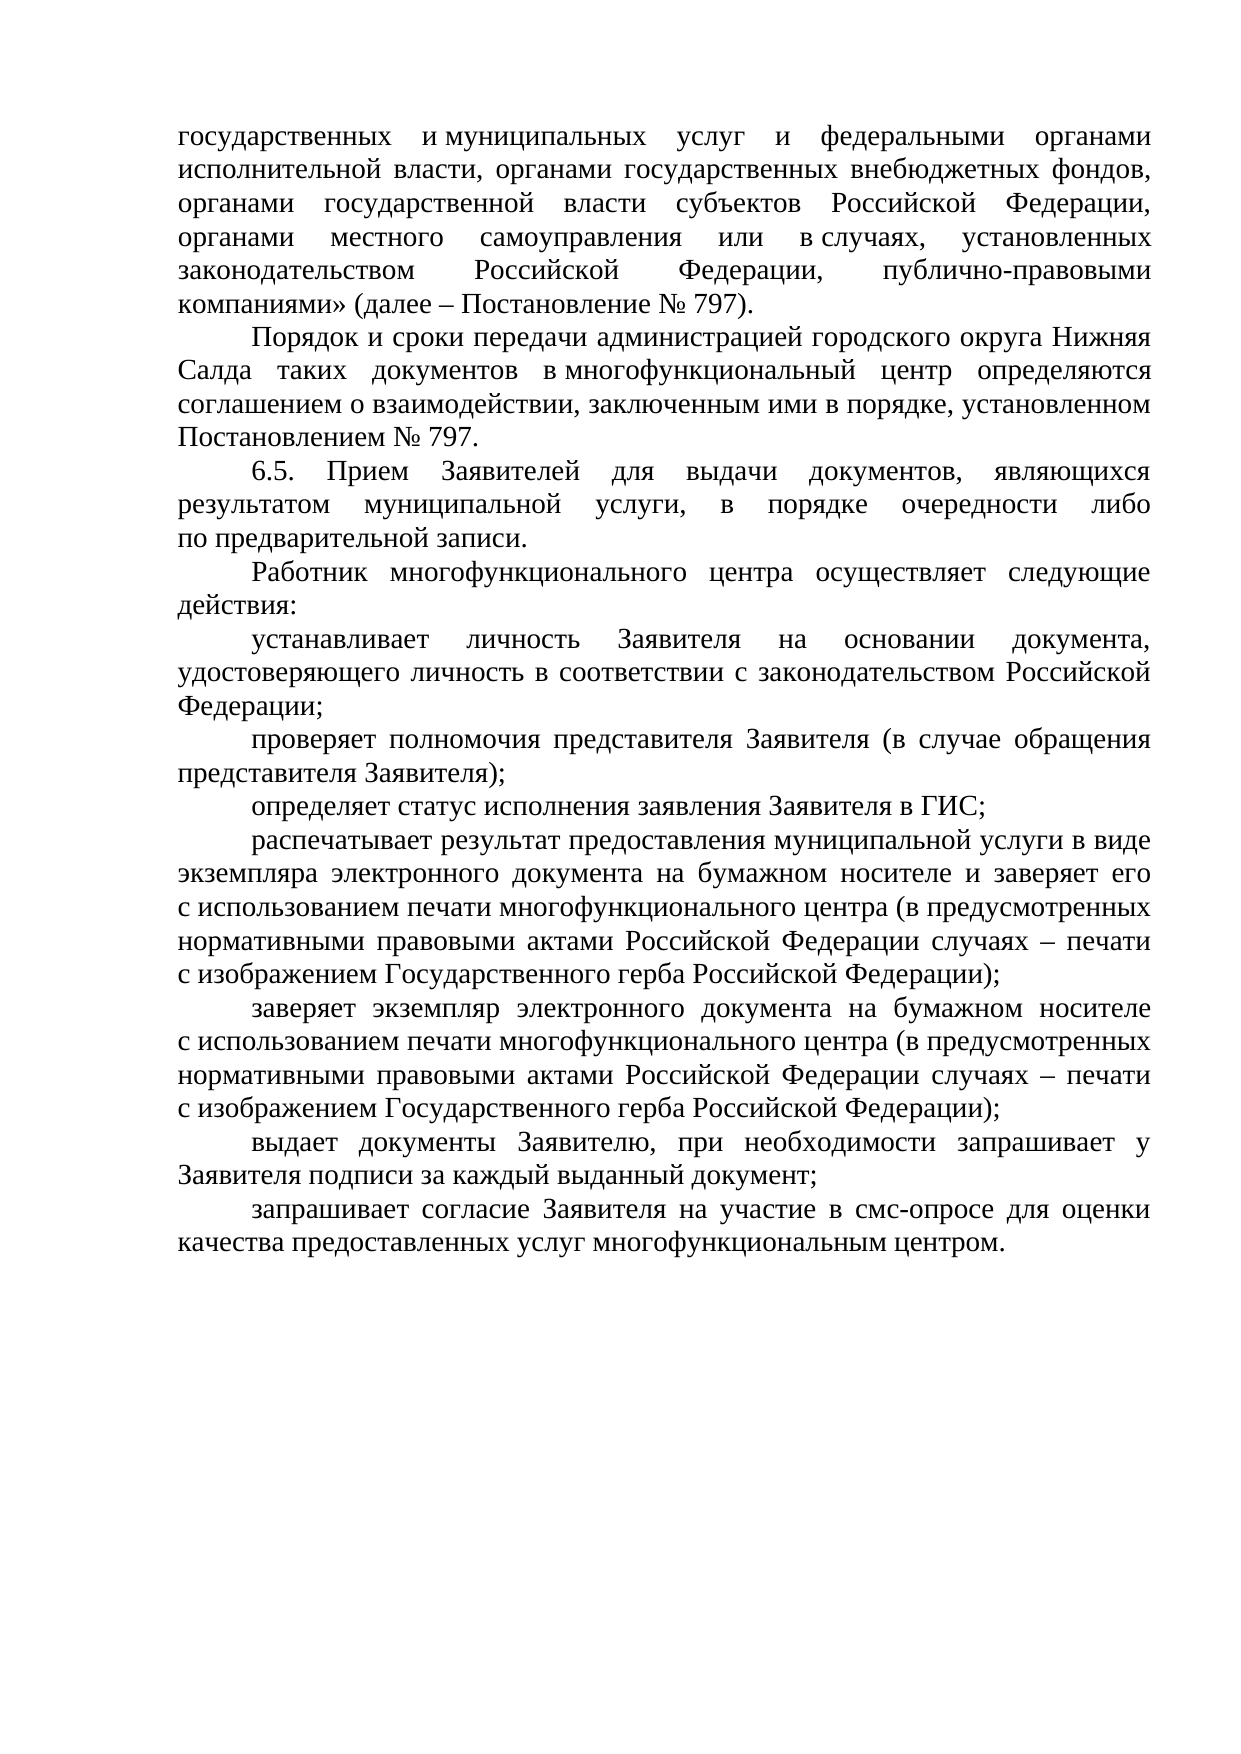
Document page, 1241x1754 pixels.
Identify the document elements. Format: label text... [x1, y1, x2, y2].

text выдает документы Заявителю, при необходимости запрашивает у Заявителя подписи за каждый выданный документ; [177, 1124, 1151, 1191]
text Порядок и сроки передачи администрацией городского округа Нижняя Салда таких документов в многофункциональный центр определяются соглашением о взаимодействии, заключенным ими в порядке, установленном Постановлением № 797. [177, 319, 1152, 453]
text проверяет полномочия представителя Заявителя (в случае обращения представителя Заявителя); [177, 722, 1152, 789]
text определяет статус исполнения заявления Заявителя в ГИС; [177, 789, 1152, 822]
text Работник многофункционального центра осуществляет следующие действия: [177, 554, 1151, 621]
text распечатывает результат предоставления муниципальной услуги в виде экземпляра электронного документа на бумажном носителе и заверяет его с использованием печати многофункционального центра (в предусмотренных нормативными правовыми актами Российской Федерации случаях – печати с изображением Государственного герба Российской Федерации); [177, 822, 1152, 990]
text 6.5. Прием Заявителей для выдачи документов, являющихся результатом муниципальной услуги, в порядке очередности либо по предварительной записи. [177, 453, 1151, 554]
text заверяет экземпляр электронного документа на бумажном носителе с использованием печати многофункционального центра (в предусмотренных нормативными правовыми актами Российской Федерации случаях – печати с изображением Государственного герба Российской Федерации); [177, 990, 1152, 1124]
text запрашивает согласие Заявителя на участие в смс-опросе для оценки качества предоставленных услуг многофункциональным центром. [177, 1191, 1151, 1258]
text государственных и муниципальных услуг и федеральными органами исполнительной власти, органами государственных внебюджетных фондов, органами государственной власти субъектов Российской Федерации, органами местного самоуправления или в случаях, установленных законодательством Российской Федерации, публично-правовыми компаниями» (далее – Постановление № 797). [178, 118, 1152, 319]
text устанавливает личность Заявителя на основании документа, удостоверяющего личность в соответствии с законодательством Российской Федерации; [177, 621, 1151, 722]
